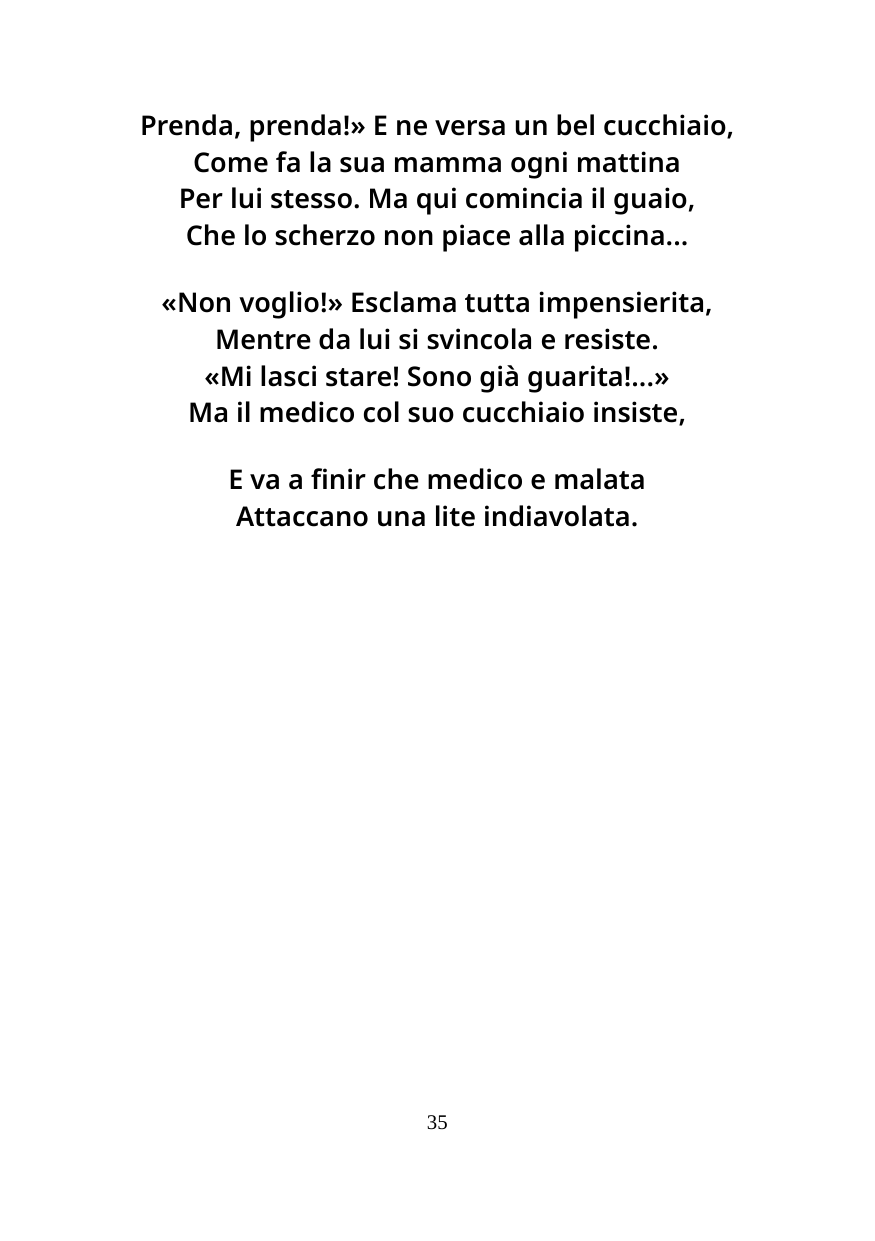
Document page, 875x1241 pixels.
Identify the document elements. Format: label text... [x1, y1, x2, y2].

text Prenda, prenda!» E ne versa un bel cucchiaio, Come fa la sua mamma ogni mattina Per lui stesso. Ma qui comincia il guaio, Che lo scherzo non piace alla piccina... [106, 106, 768, 254]
text «Non voglio!» Esclama tutta impensierita, Mentre da lui si svincola e resiste. «Mi lasci stare! Sono già guarita!...» Ma il medico col suo cucchiaio insiste, [106, 283, 768, 431]
text E va a finir che medico e malata Attaccano una lite indiavolata. [106, 460, 768, 534]
